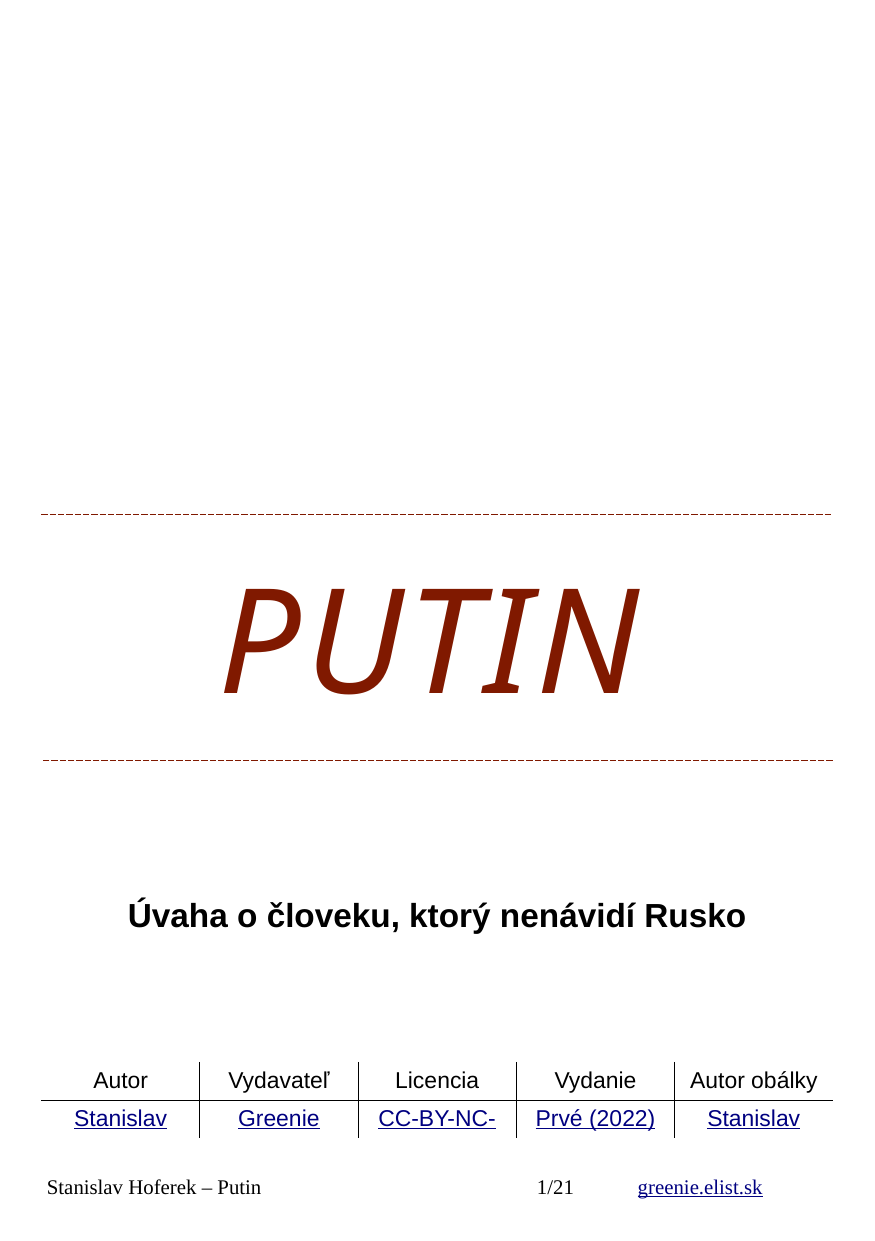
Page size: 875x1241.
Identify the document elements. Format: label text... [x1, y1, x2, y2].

subtitle PUTIN [41, 514, 833, 760]
table_cell Stanislav [675, 1101, 833, 1137]
table_cell Greenie [200, 1101, 358, 1137]
text Úvaha o človeku, ktorý nenávidí Rusko [41, 897, 833, 935]
table_header Licencia [359, 1062, 516, 1099]
table_header Vydanie [517, 1062, 674, 1099]
table_header Autor obálky [675, 1062, 833, 1099]
table_cell Prvé (2022) [517, 1101, 674, 1137]
table_cell Stanislav [41, 1101, 199, 1137]
table_header Autor [41, 1062, 199, 1099]
table_cell CC-BY-NC- [359, 1101, 516, 1137]
table_header Vydavateľ [200, 1062, 358, 1099]
